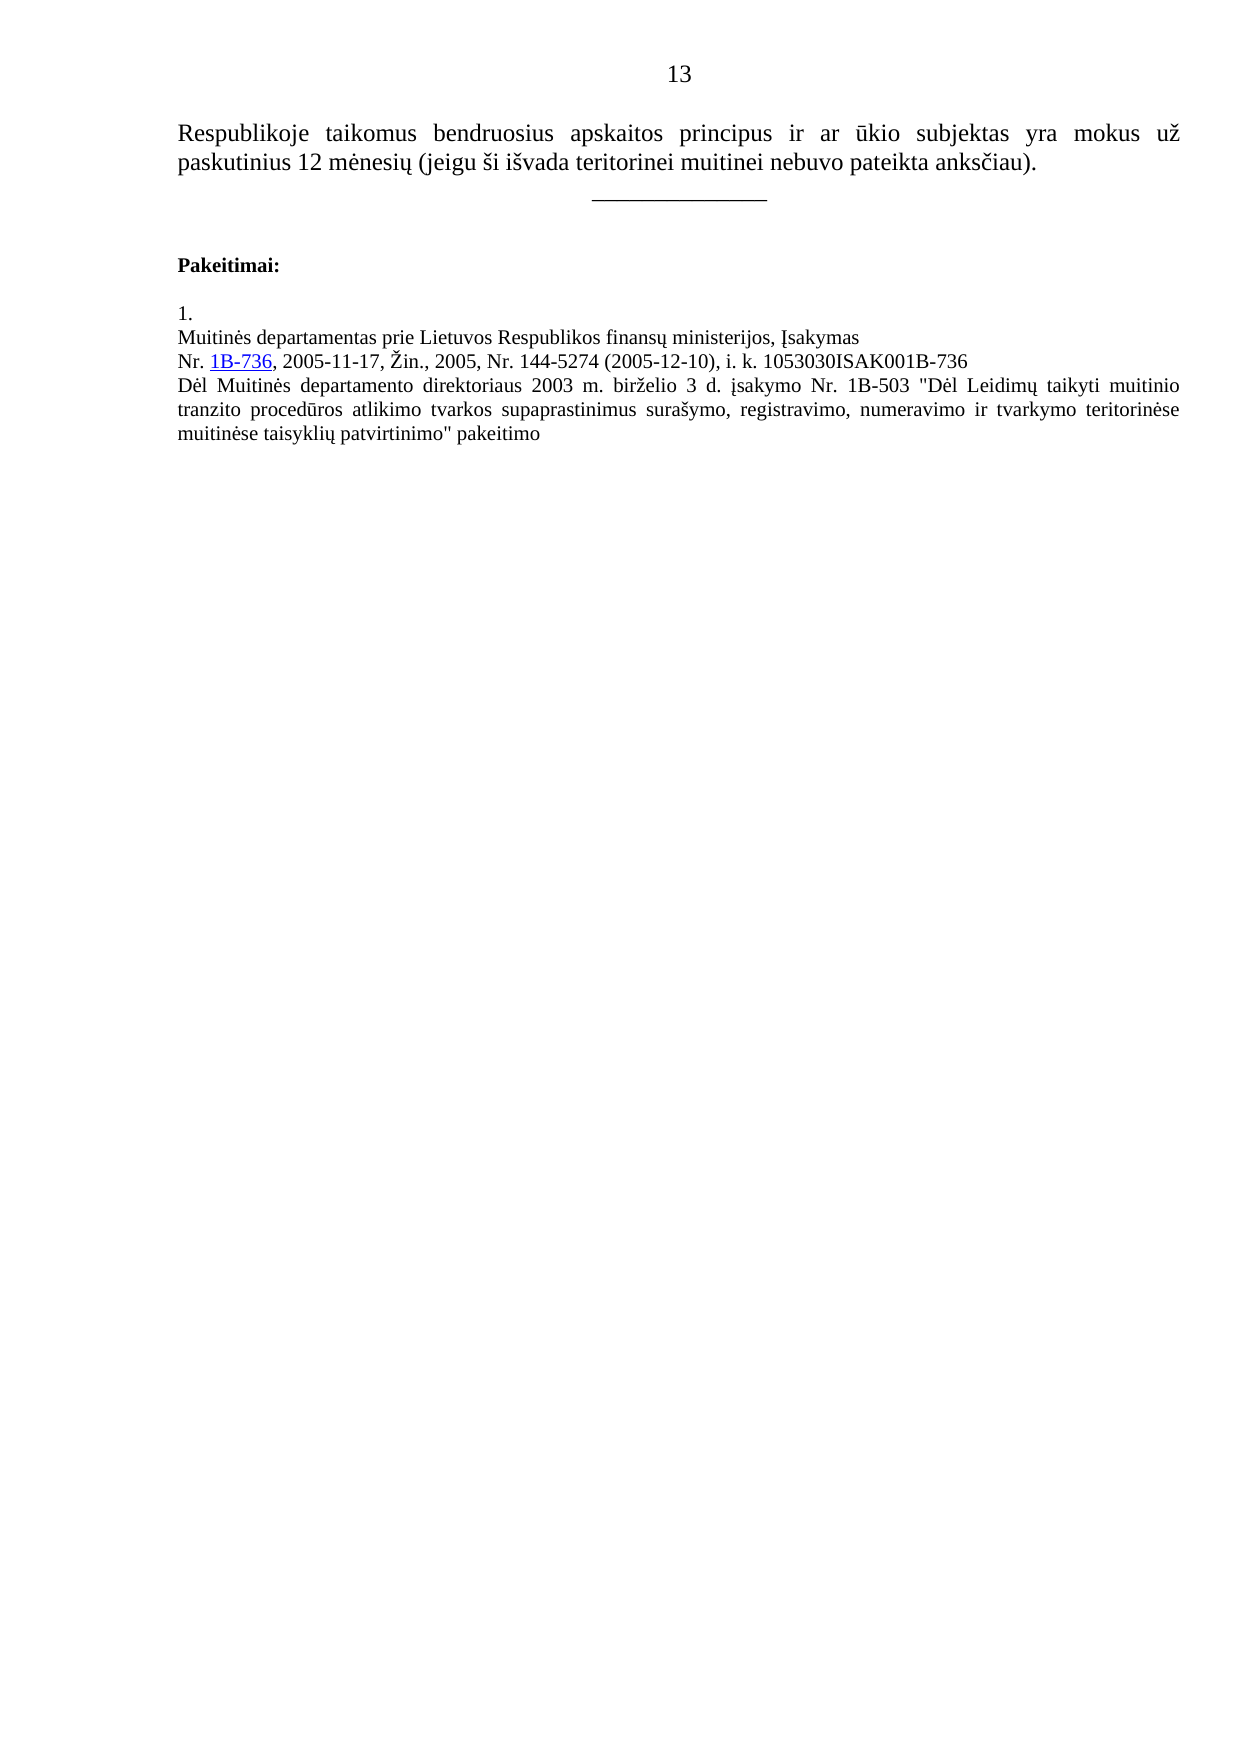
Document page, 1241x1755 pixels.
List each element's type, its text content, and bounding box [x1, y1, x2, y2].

text ______________ [177, 176, 1181, 204]
text Respublikoje taikomus bendruosius apskaitos principus ir ar ūkio subjektas yra mokus už paskutinius 12 mėnesių (jeigu ši išvada teritorinei muitinei nebuvo pateikta anksčiau). [177, 118, 1181, 176]
text Muitinės departamentas prie Lietuvos Respublikos finansų ministerijos, Įsakymas [177, 325, 1181, 349]
text Nr. 1B-736, 2005-11-17, Žin., 2005, Nr. 144-5274 (2005-12-10), i. k. 1053030ISAK001B-736 [177, 349, 1181, 373]
text Pakeitimai: [177, 252, 1181, 277]
text 1. [177, 301, 1181, 325]
text Dėl Muitinės departamento direktoriaus 2003 m. birželio 3 d. įsakymo Nr. 1B-503 "Dėl Leidimų taikyti muitinio tranzito procedūros atlikimo tvarkos supaprastinimus surašymo, registravimo, numeravimo ir tvarkymo teritorinėse muitinėse taisyklių patvirtinimo" pakeitimo [177, 373, 1181, 445]
